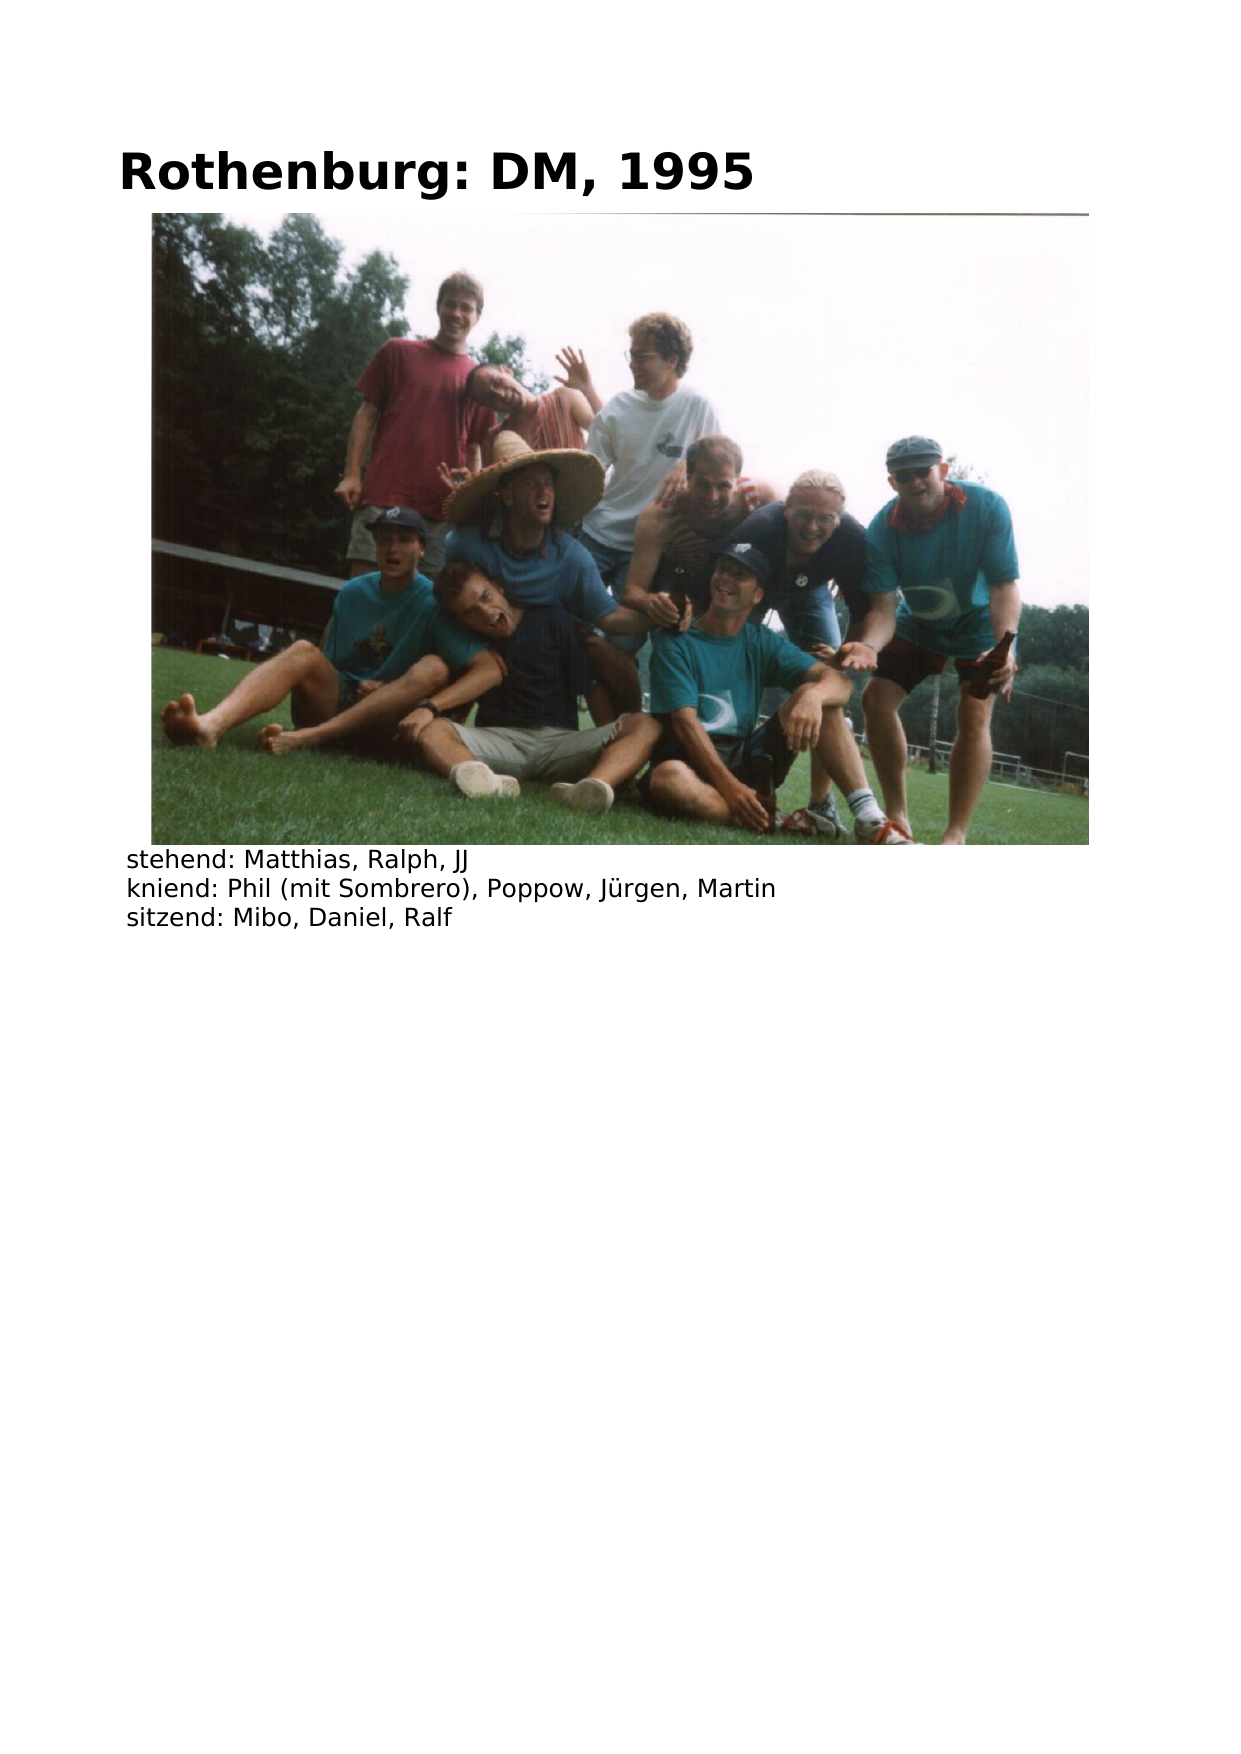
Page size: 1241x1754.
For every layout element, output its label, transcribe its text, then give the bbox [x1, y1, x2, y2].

picture [151, 213, 1089, 845]
text stehend: Matthias, Ralph, JJ kniend: Phil (mit Sombrero), Poppow, Jürgen, Martin sitzend: Mibo, Daniel, Ralf [118, 214, 1122, 932]
subtitle Rothenburg: DM, 1995 [118, 143, 1122, 201]
